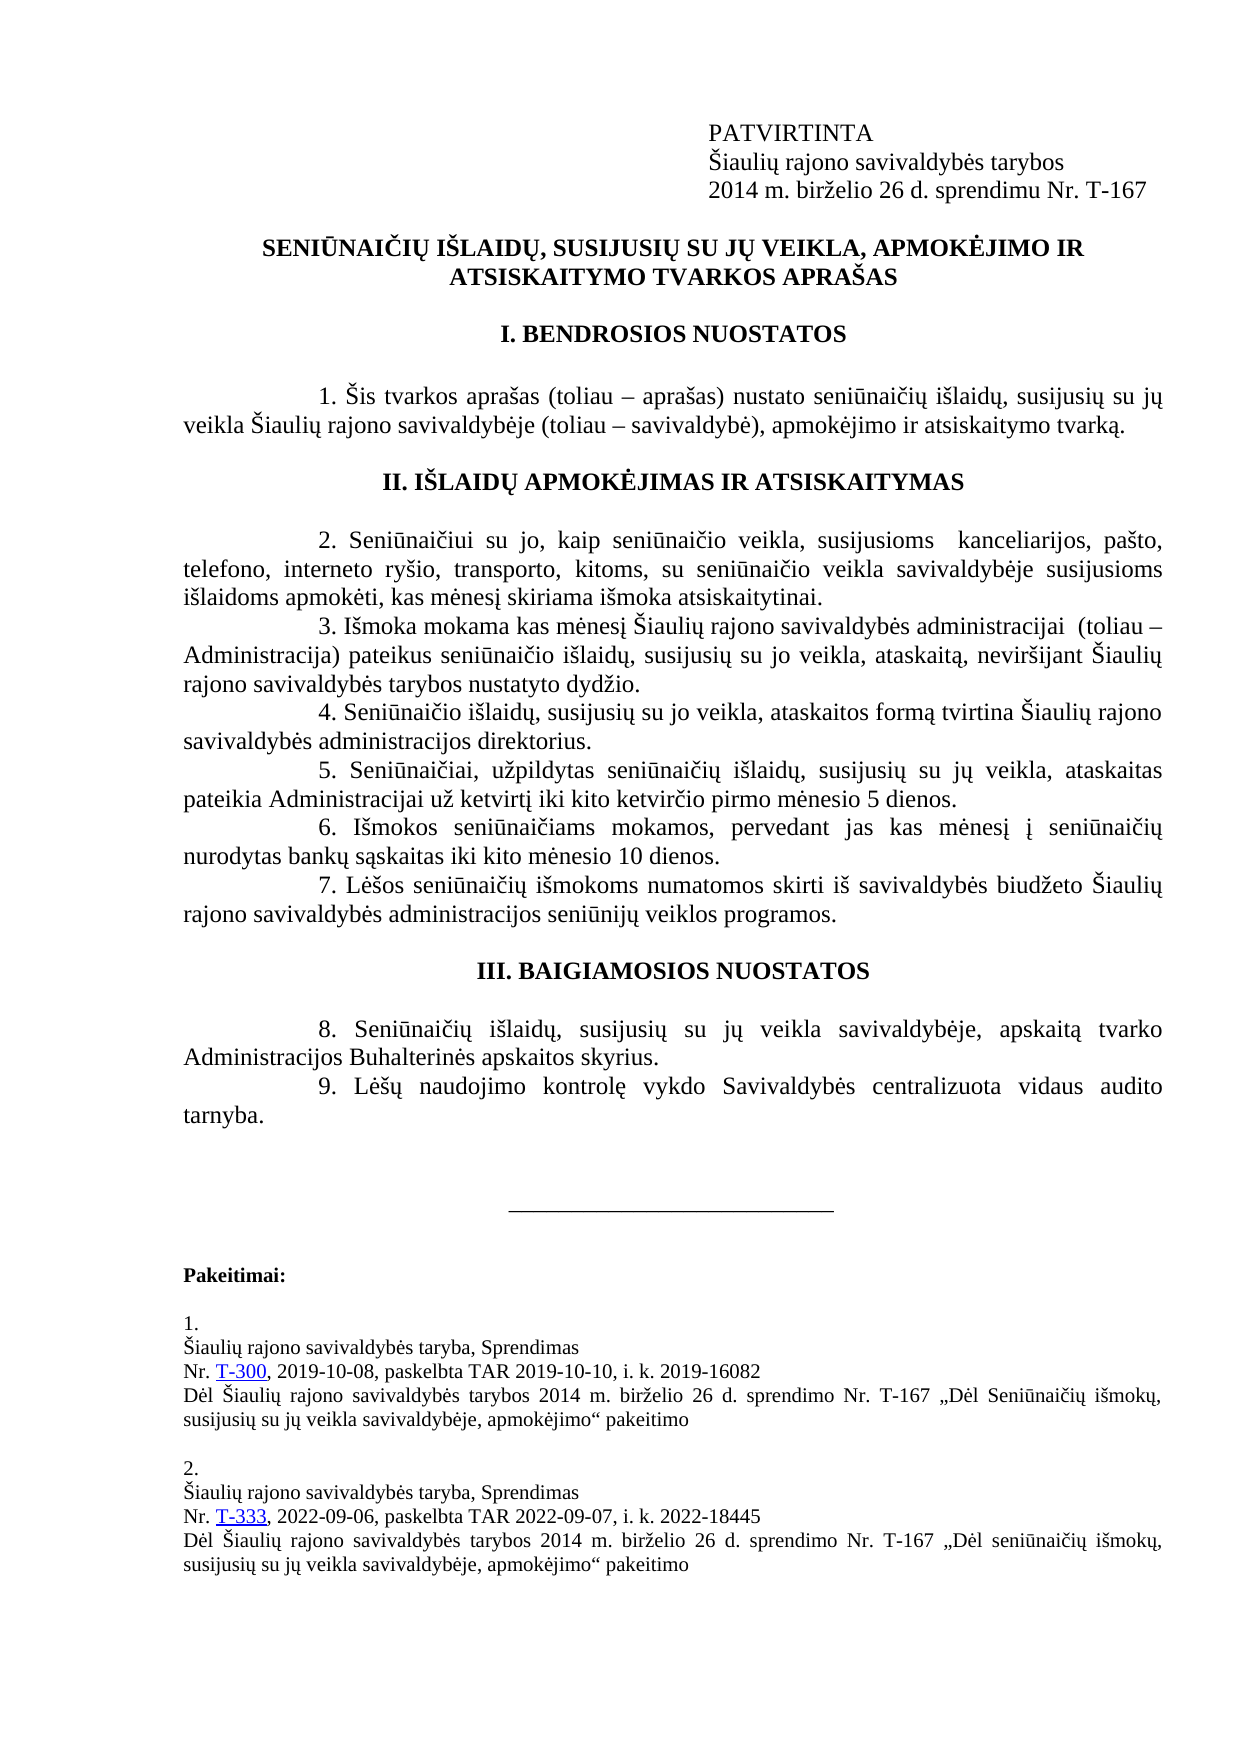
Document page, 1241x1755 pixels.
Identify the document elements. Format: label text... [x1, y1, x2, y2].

text __________________________ [183, 1186, 1163, 1215]
text 9. Lėšų naudojimo kontrolę vykdo Savivaldybės centralizuota vidaus audito tarnyba. [183, 1071, 1163, 1129]
text II. IŠLAIDŲ APMOKĖJIMAS IR ATSISKAITYMAS [183, 467, 1163, 496]
text 6. Išmokos seniūnaičiams mokamos, pervedant jas kas mėnesį į seniūnaičių nurodytas bankų sąskaitas iki kito mėnesio 10 dienos. [183, 812, 1163, 870]
text 5. Seniūnaičiai, užpildytas seniūnaičių išlaidų, susijusių su jų veikla, ataskaitas pateikia Administracijai už ketvirtį iki kito ketvirčio pirmo mėnesio 5 dienos. [183, 755, 1163, 812]
text PATVIRTINTA [183, 118, 1163, 147]
text Dėl Šiaulių rajono savivaldybės tarybos 2014 m. birželio 26 d. sprendimo Nr. T-167 „Dėl Seniūnaičių išmokų, susijusių su jų veikla savivaldybėje, apmokėjimo“ pakeitimo [183, 1383, 1163, 1431]
text SENIŪNAIČIŲ IŠLAIDŲ, SUSIJUSIŲ SU JŲ VEIKLA, APMOKĖJIMO IR ATSISKAITYMO TVARKOS APRAŠAS [183, 233, 1163, 291]
text 8. Seniūnaičių išlaidų, susijusių su jų veikla savivaldybėje, apskaitą tvarko Administracijos Buhalterinės apskaitos skyrius. [183, 1014, 1163, 1071]
text 3. Išmoka mokama kas mėnesį Šiaulių rajono savivaldybės administracijai (toliau – Administracija) pateikus seniūnaičio išlaidų, susijusių su jo veikla, ataskaitą, neviršijant Šiaulių rajono savivaldybės tarybos nustatyto dydžio. [183, 611, 1163, 697]
text 1. [183, 1311, 1163, 1335]
text 2. Seniūnaičiui su jo, kaip seniūnaičio veikla, susijusioms kanceliarijos, pašto, telefono, interneto ryšio, transporto, kitoms, su seniūnaičio veikla savivaldybėje susijusioms išlaidoms apmokėti, kas mėnesį skiriama išmoka atsiskaitytinai. [183, 525, 1163, 611]
text Šiaulių rajono savivaldybės taryba, Sprendimas [183, 1479, 1163, 1504]
text 4. Seniūnaičio išlaidų, susijusių su jo veikla, ataskaitos formą tvirtina Šiaulių rajono savivaldybės administracijos direktorius. [183, 697, 1163, 755]
text Šiaulių rajono savivaldybės taryba, Sprendimas [183, 1335, 1163, 1359]
text 7. Lėšos seniūnaičių išmokoms numatomos skirti iš savivaldybės biudžeto Šiaulių rajono savivaldybės administracijos seniūnijų veiklos programos. [183, 870, 1163, 927]
text 2014 m. birželio 26 d. sprendimu Nr. T-167 [183, 176, 1163, 204]
text Šiaulių rajono savivaldybės tarybos [183, 147, 1163, 176]
text 2. [183, 1456, 1163, 1479]
text I. BENDROSIOS NUOSTATOS [183, 319, 1163, 348]
text Nr. T-300, 2019-10-08, paskelbta TAR 2019-10-10, i. k. 2019-16082 [183, 1359, 1163, 1383]
text Dėl Šiaulių rajono savivaldybės tarybos 2014 m. birželio 26 d. sprendimo Nr. T-167 „Dėl seniūnaičių išmokų, susijusių su jų veikla savivaldybėje, apmokėjimo“ pakeitimo [183, 1528, 1163, 1576]
text Nr. T-333, 2022-09-06, paskelbta TAR 2022-09-07, i. k. 2022-18445 [183, 1504, 1163, 1528]
text 1. Šis tvarkos aprašas (toliau – aprašas) nustato seniūnaičių išlaidų, susijusių su jų veikla Šiaulių rajono savivaldybėje (toliau – savivaldybė), apmokėjimo ir atsiskaitymo tvarką. [183, 381, 1163, 439]
text Pakeitimai: [183, 1263, 1163, 1287]
text III. BAIGIAMOSIOS NUOSTATOS [183, 956, 1163, 985]
